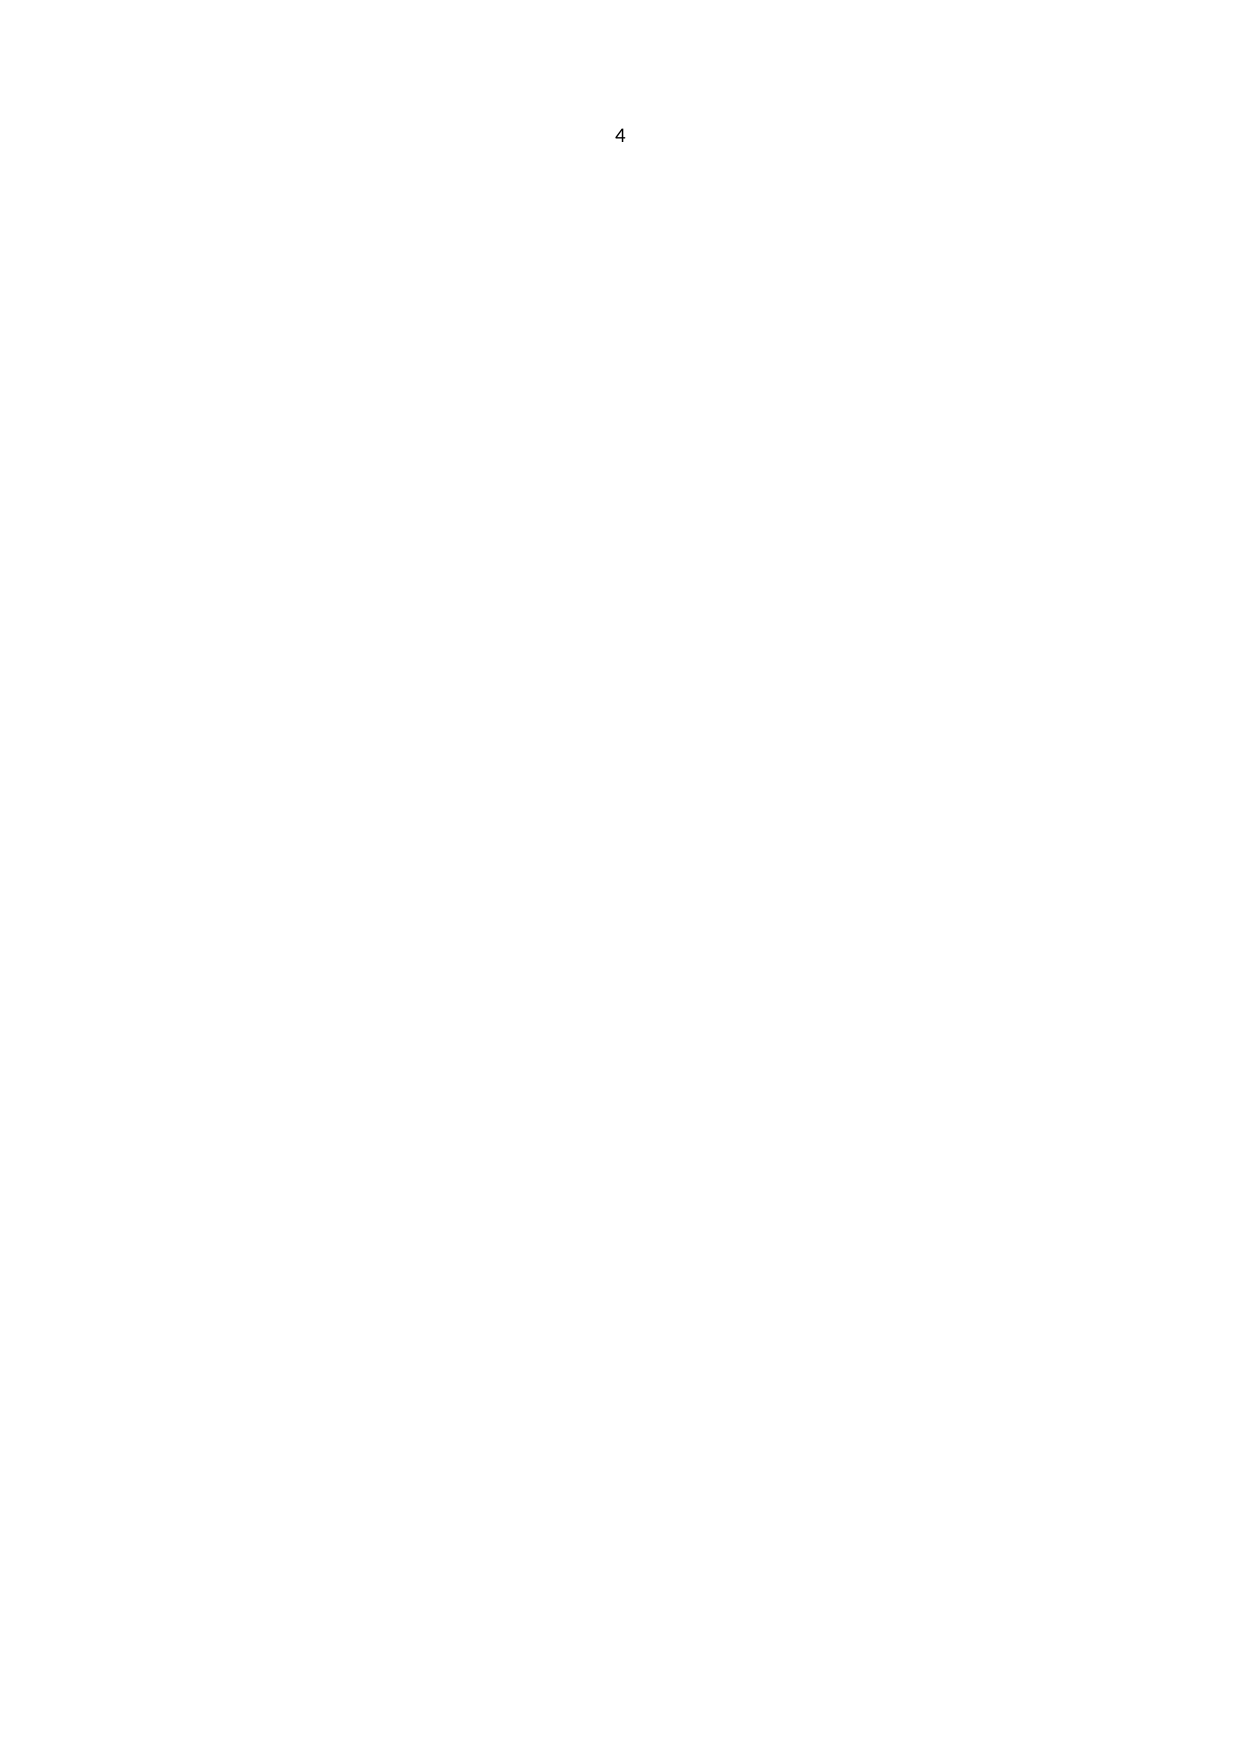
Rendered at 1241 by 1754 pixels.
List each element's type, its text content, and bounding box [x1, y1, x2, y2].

text 4 [615, 122, 1181, 148]
